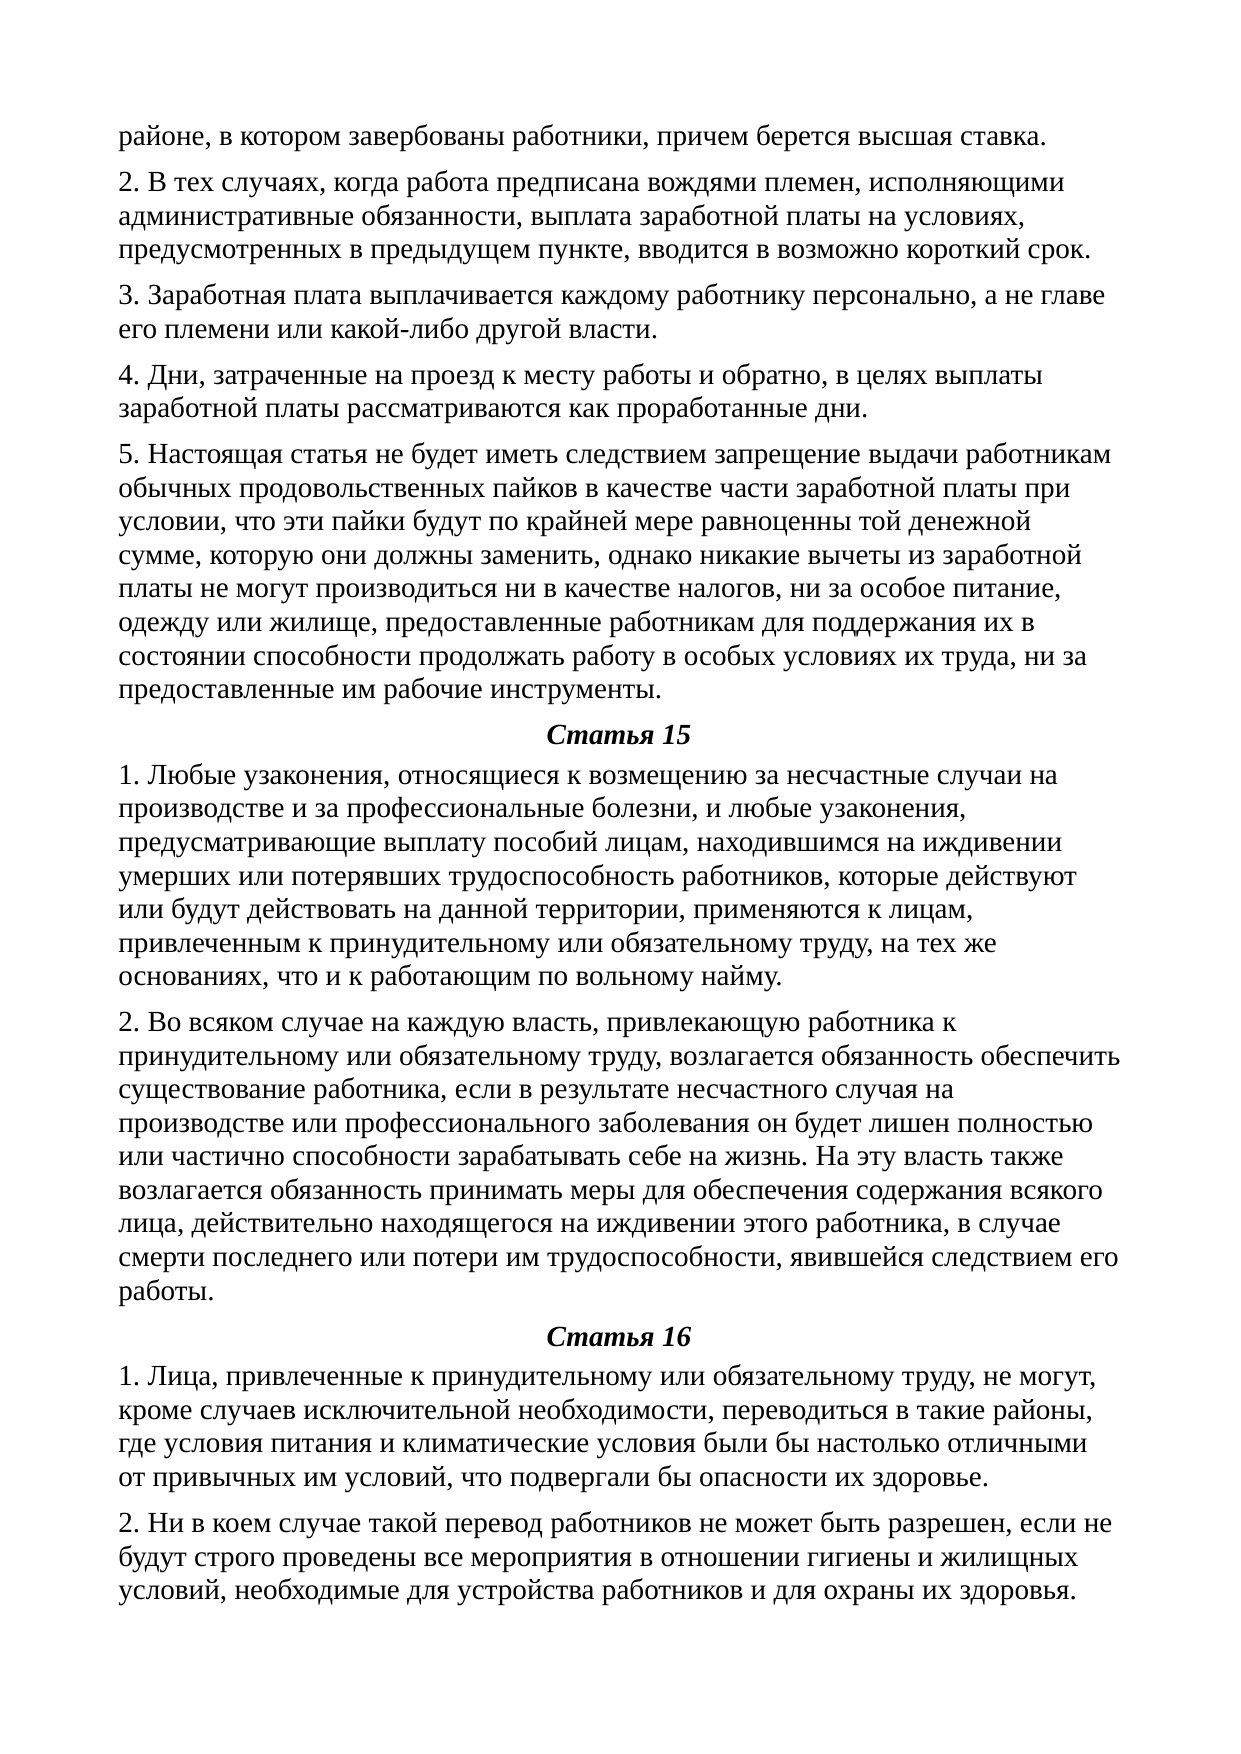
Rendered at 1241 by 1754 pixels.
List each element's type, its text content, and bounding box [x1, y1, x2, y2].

text районе, в котором завербованы работники, причем берется высшая ставка. [118, 118, 1122, 152]
text 4. Дни, затраченные на проезд к месту работы и обратно, в целях выплаты заработной платы рассматриваются как проработанные дни. [118, 357, 1122, 424]
text 2. Во всяком случае на каждую власть, привлекающую работника к принудительному или обязательному труду, возлагается обязанность обеспечить существование работника, если в результате несчастного случая на производстве или профессионального заболевания он будет лишен полностью или частично способности зарабатывать себе на жизнь. На эту власть также возлагается обязанность принимать меры для обеспечения содержания всякого лица, действительно находящегося на иждивении этого работника, в случае смерти последнего или потери им трудоспособности, явившейся следствием его работы. [118, 1004, 1122, 1306]
text 1. Любые узаконения, относящиеся к возмещению за несчастные случаи на производстве и за профессиональные болезни, и любые узаконения, предусматривающие выплату пособий лицам, находившимся на иждивении умерших или потерявших трудоспособность работников, которые действуют или будут действовать на данной территории, применяются к лицам, привлеченным к принудительному или обязательному труду, на тех же основаниях, что и к работающим по вольному найму. [118, 757, 1122, 992]
text 2. Ни в коем случае такой перевод работников не может быть разрешен, если не будут строго проведены все мероприятия в отношении гигиены и жилищных условий, необходимые для устройства работников и для охраны их здоровья. [118, 1505, 1122, 1606]
text 2. В тех случаях, когда работа предписана вождями племен, исполняющими административные обязанности, выплата заработной платы на условиях, предусмотренных в предыдущем пункте, вводится в возможно короткий срок. [118, 164, 1122, 265]
subtitle Статья 15 [118, 717, 1122, 751]
text 5. Настоящая статья не будет иметь следствием запрещение выдачи работникам обычных продовольственных пайков в качестве части заработной платы при условии, что эти пайки будут по крайней мере равноценны той денежной сумме, которую они должны заменить, однако никакие вычеты из заработной платы не могут производиться ни в качестве налогов, ни за особое питание, одежду или жилище, предоставленные работникам для поддержания их в состоянии способности продолжать работу в особых условиях их труда, ни за предоставленные им рабочие инструменты. [118, 436, 1122, 705]
subtitle Статья 16 [118, 1319, 1122, 1352]
text 1. Лица, привлеченные к принудительному или обязательному труду, не могут, кроме случаев исключительной необходимости, переводиться в такие районы, где условия питания и климатические условия были бы настолько отличными от привычных им условий, что подвергали бы опасности их здоровье. [118, 1358, 1122, 1493]
text 3. Заработная плата выплачивается каждому работнику персонально, а не главе его племени или какой-либо другой власти. [118, 277, 1122, 344]
